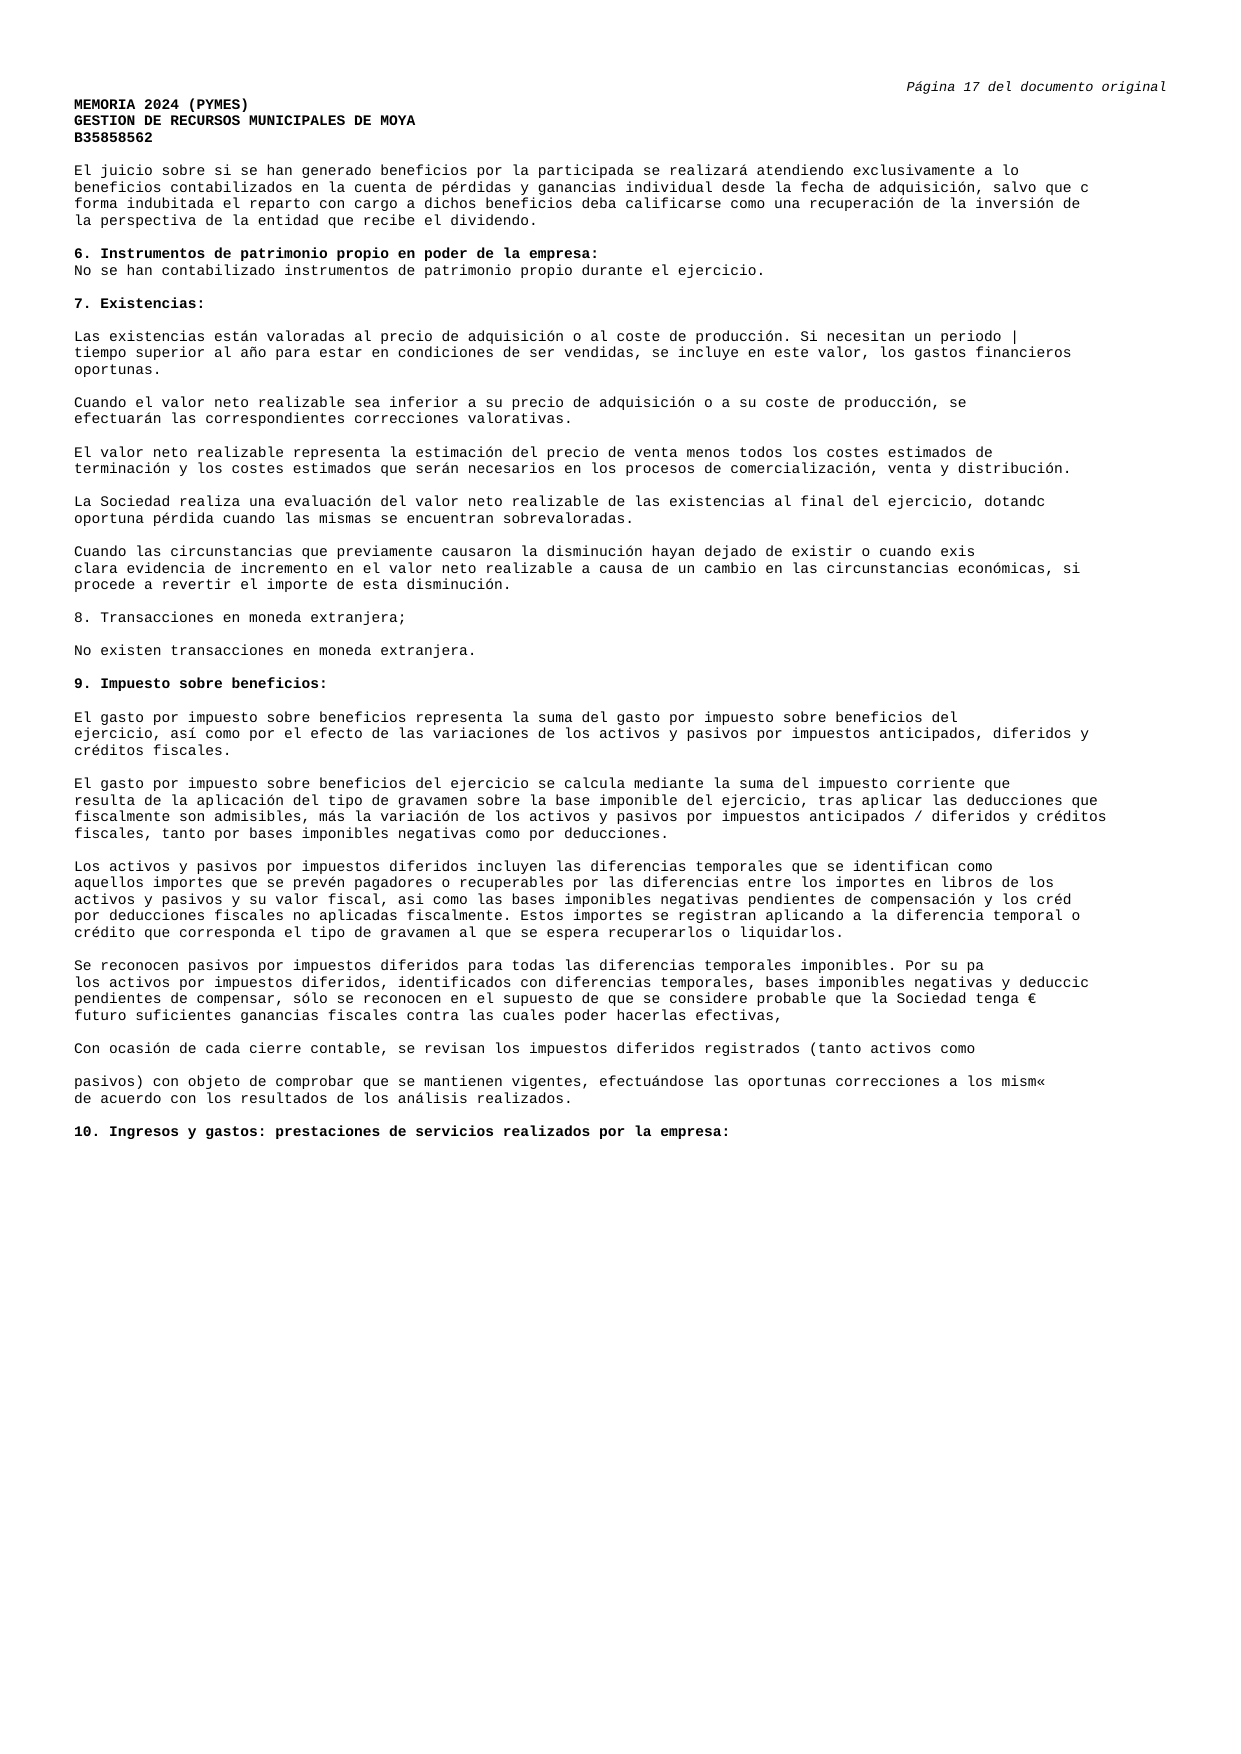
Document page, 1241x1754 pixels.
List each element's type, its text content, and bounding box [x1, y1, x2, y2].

text pendientes de compensar, sólo se reconocen en el supuesto de que se considere probable que la Sociedad tenga € [74, 991, 1166, 1008]
text No se han contabilizado instrumentos de patrimonio propio durante el ejercicio. [74, 263, 1166, 279]
text clara evidencia de incremento en el valor neto realizable a causa de un cambio en las circunstancias económicas, si [74, 561, 1166, 577]
text B35858562 [74, 130, 1166, 147]
text 10. Ingresos y gastos: prestaciones de servicios realizados por la empresa: [74, 1124, 1166, 1141]
text La Sociedad realiza una evaluación del valor neto realizable de las existencias al final del ejercicio, dotandc [74, 494, 1166, 511]
text Con ocasión de cada cierre contable, se revisan los impuestos diferidos registrados (tanto activos como [74, 1041, 1166, 1058]
text terminación y los costes estimados que serán necesarios en los procesos de comercialización, venta y distribución. [74, 461, 1166, 478]
text activos y pasivos y su valor fiscal, asi como las bases imponibles negativas pendientes de compensación y los créd [74, 892, 1166, 909]
text No existen transacciones en moneda extranjera. [74, 644, 1166, 660]
text oportuna pérdida cuando las mismas se encuentran sobrevaloradas. [74, 511, 1166, 528]
text la perspectiva de la entidad que recibe el dividendo. [74, 213, 1166, 229]
text Se reconocen pasivos por impuestos diferidos para todas las diferencias temporales imponibles. Por su pa [74, 958, 1166, 975]
text El juicio sobre si se han generado beneficios por la participada se realizará atendiendo exclusivamente a lo [74, 163, 1166, 180]
text El gasto por impuesto sobre beneficios del ejercicio se calcula mediante la suma del impuesto corriente que [74, 776, 1166, 793]
text futuro suficientes ganancias fiscales contra las cuales poder hacerlas efectivas, [74, 1008, 1166, 1024]
text GESTION DE RECURSOS MUNICIPALES DE MOYA [74, 114, 1166, 130]
text Los activos y pasivos por impuestos diferidos incluyen las diferencias temporales que se identifican como [74, 859, 1166, 876]
text El gasto por impuesto sobre beneficios representa la suma del gasto por impuesto sobre beneficios del [74, 710, 1166, 726]
text 7. Existencias: [74, 296, 1166, 312]
text pasivos) con objeto de comprobar que se mantienen vigentes, efectuándose las oportunas correcciones a los mism« [74, 1074, 1166, 1091]
text por deducciones fiscales no aplicadas fiscalmente. Estos importes se registran aplicando a la diferencia temporal o [74, 909, 1166, 925]
text 9. Impuesto sobre beneficios: [74, 677, 1166, 693]
text ejercicio, así como por el efecto de las variaciones de los activos y pasivos por impuestos anticipados, diferidos y [74, 726, 1166, 743]
text Cuando las circunstancias que previamente causaron la disminución hayan dejado de existir o cuando exis [74, 544, 1166, 561]
text procede a revertir el importe de esta disminución. [74, 577, 1166, 594]
text 6. Instrumentos de patrimonio propio en poder de la empresa: [74, 246, 1166, 263]
text de acuerdo con los resultados de los análisis realizados. [74, 1091, 1166, 1107]
text beneficios contabilizados en la cuenta de pérdidas y ganancias individual desde la fecha de adquisición, salvo que c [74, 180, 1166, 196]
text fiscalmente son admisibles, más la variación de los activos y pasivos por impuestos anticipados / diferidos y créditos [74, 809, 1166, 826]
text crédito que corresponda el tipo de gravamen al que se espera recuperarlos o liquidarlos. [74, 925, 1166, 942]
text efectuarán las correspondientes correcciones valorativas. [74, 412, 1166, 428]
text tiempo superior al año para estar en condiciones de ser vendidas, se incluye en este valor, los gastos financieros [74, 346, 1166, 362]
text oportunas. [74, 362, 1166, 379]
text 8. Transacciones en moneda extranjera; [74, 611, 1166, 627]
text Las existencias están valoradas al precio de adquisición o al coste de producción. Si necesitan un periodo | [74, 329, 1166, 346]
text Cuando el valor neto realizable sea inferior a su precio de adquisición o a su coste de producción, se [74, 395, 1166, 412]
text Página 17 del documento original [74, 80, 1166, 95]
text El valor neto realizable representa la estimación del precio de venta menos todos los costes estimados de [74, 445, 1166, 461]
text créditos fiscales. [74, 743, 1166, 759]
text fiscales, tanto por bases imponibles negativas como por deducciones. [74, 826, 1166, 842]
text los activos por impuestos diferidos, identificados con diferencias temporales, bases imponibles negativas y deduccic [74, 975, 1166, 991]
text forma indubitada el reparto con cargo a dichos beneficios deba calificarse como una recuperación de la inversión de [74, 196, 1166, 213]
text MEMORIA 2024 (PYMES) [74, 97, 1166, 114]
text resulta de la aplicación del tipo de gravamen sobre la base imponible del ejercicio, tras aplicar las deducciones que [74, 793, 1166, 809]
text aquellos importes que se prevén pagadores o recuperables por las diferencias entre los importes en libros de los [74, 876, 1166, 892]
